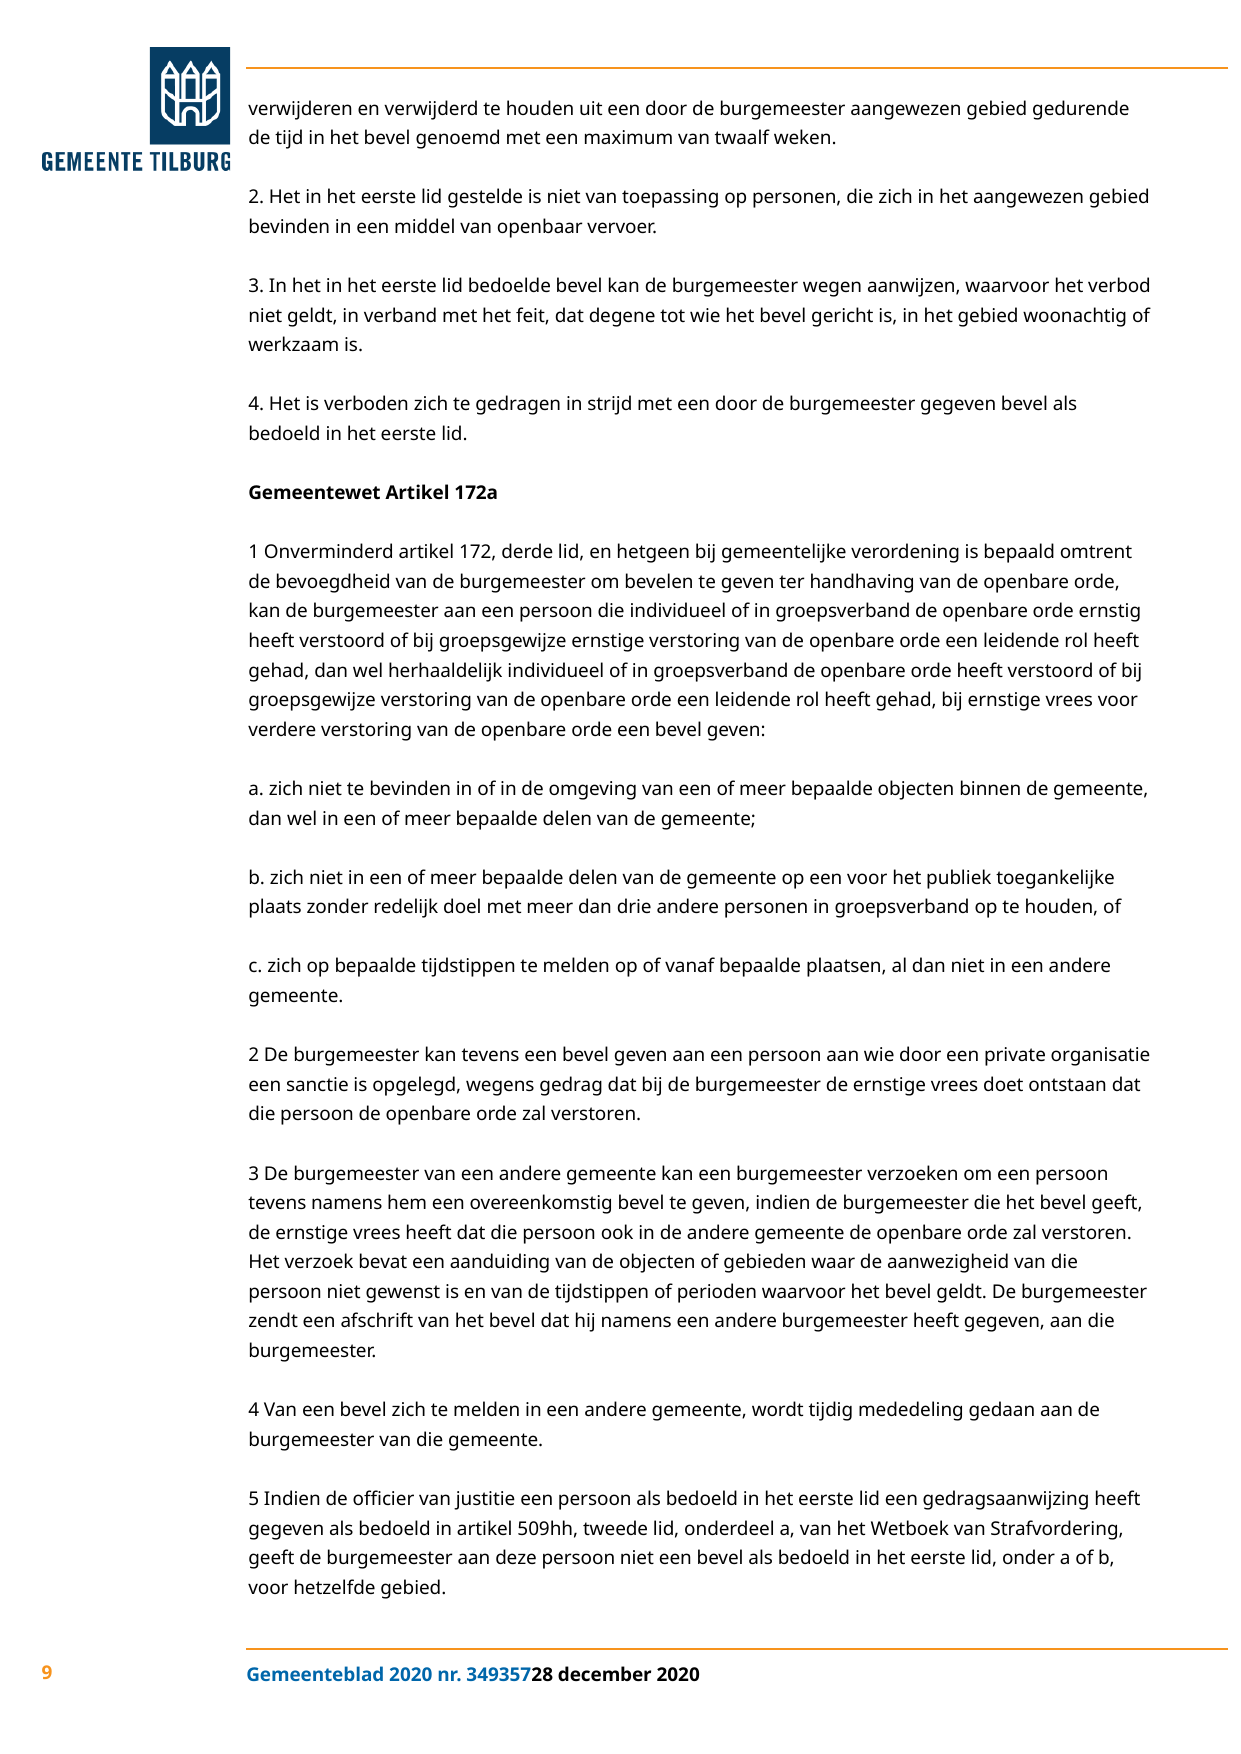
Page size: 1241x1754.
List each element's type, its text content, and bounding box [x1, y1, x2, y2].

text 4 Van een bevel zich te melden in een andere gemeente, wordt tijdig mededeling gedaan aan de burgemeester van die gemeente. [248, 1396, 1152, 1452]
text 4. Het is verboden zich te gedragen in strijd met een door de burgemeester gegeven bevel als bedoeld in het eerste lid. [248, 391, 1152, 446]
text verwijderen en verwijderd te houden uit een door de burgemeester aangewezen gebied gedurende de tijd in het bevel genoemd met een maximum van twaalf weken. [248, 95, 1152, 150]
picture [41, 47, 231, 172]
text 2 De burgemeester kan tevens een bevel geven aan een persoon aan wie door een private organisatie een sanctie is opgelegd, wegens gedrag dat bij de burgemeester de ernstige vrees doet ontstaan dat die persoon de openbare orde zal verstoren. [248, 1041, 1152, 1126]
text 2. Het in het eerste lid gestelde is niet van toepassing op personen, die zich in het aangewezen gebied bevinden in een middel van openbaar vervoer. [248, 183, 1152, 239]
text b. zich niet in een of meer bepaalde delen van de gemeente op een voor het publiek toegankelijke plaats zonder redelijk doel met meer dan drie andere personen in groepsverband op te houden, of [248, 864, 1152, 919]
text c. zich op bepaalde tijdstippen te melden op of vanaf bepaalde plaatsen, al dan niet in een andere gemeente. [248, 953, 1152, 1008]
text 3. In het in het eerste lid bedoelde bevel kan de burgemeester wegen aanwijzen, waarvoor het verbod niet geldt, in verband met het feit, dat degene tot wie het bevel gericht is, in het gebied woonachtig of werkzaam is. [248, 272, 1152, 357]
text a. zich niet te bevinden in of in de omgeving van een of meer bepaalde objecten binnen de gemeente, dan wel in een of meer bepaalde delen van de gemeente; [248, 775, 1152, 831]
text Gemeentewet Artikel 172a [248, 479, 1152, 505]
text 5 Indien de officier van justitie een persoon als bedoeld in het eerste lid een gedragsaanwijzing heeft gegeven als bedoeld in artikel 509hh, tweede lid, onderdeel a, van het Wetboek van Strafvordering, geeft de burgemeester aan deze persoon niet een bevel als bedoeld in het eerste lid, onder a of b, voor hetzelfde gebied. [248, 1485, 1152, 1600]
text 1 Onverminderd artikel 172, derde lid, en hetgeen bij gemeentelijke verordening is bepaald omtrent de bevoegdheid van de burgemeester om bevelen te geven ter handhaving van de openbare orde, kan de burgemeester aan een persoon die individueel of in groepsverband de openbare orde ernstig heeft verstoord of bij groepsgewijze ernstige verstoring van de openbare orde een leidende rol heeft gehad, dan wel herhaaldelijk individueel of in groepsverband de openbare orde heeft verstoord of bij groepsgewijze verstoring van de openbare orde een leidende rol heeft gehad, bij ernstige vrees voor verdere verstoring van de openbare orde een bevel geven: [248, 538, 1152, 742]
text 3 De burgemeester van een andere gemeente kan een burgemeester verzoeken om een persoon tevens namens hem een overeenkomstig bevel te geven, indien de burgemeester die het bevel geeft, de ernstige vrees heeft dat die persoon ook in de andere gemeente de openbare orde zal verstoren. Het verzoek bevat een aanduiding van de objecten of gebieden waar de aanwezigheid van die persoon niet gewenst is en van de tijdstippen of perioden waarvoor het bevel geldt. De burgemeester zendt een afschrift van het bevel dat hij namens een andere burgemeester heeft gegeven, aan die burgemeester. [248, 1160, 1152, 1363]
